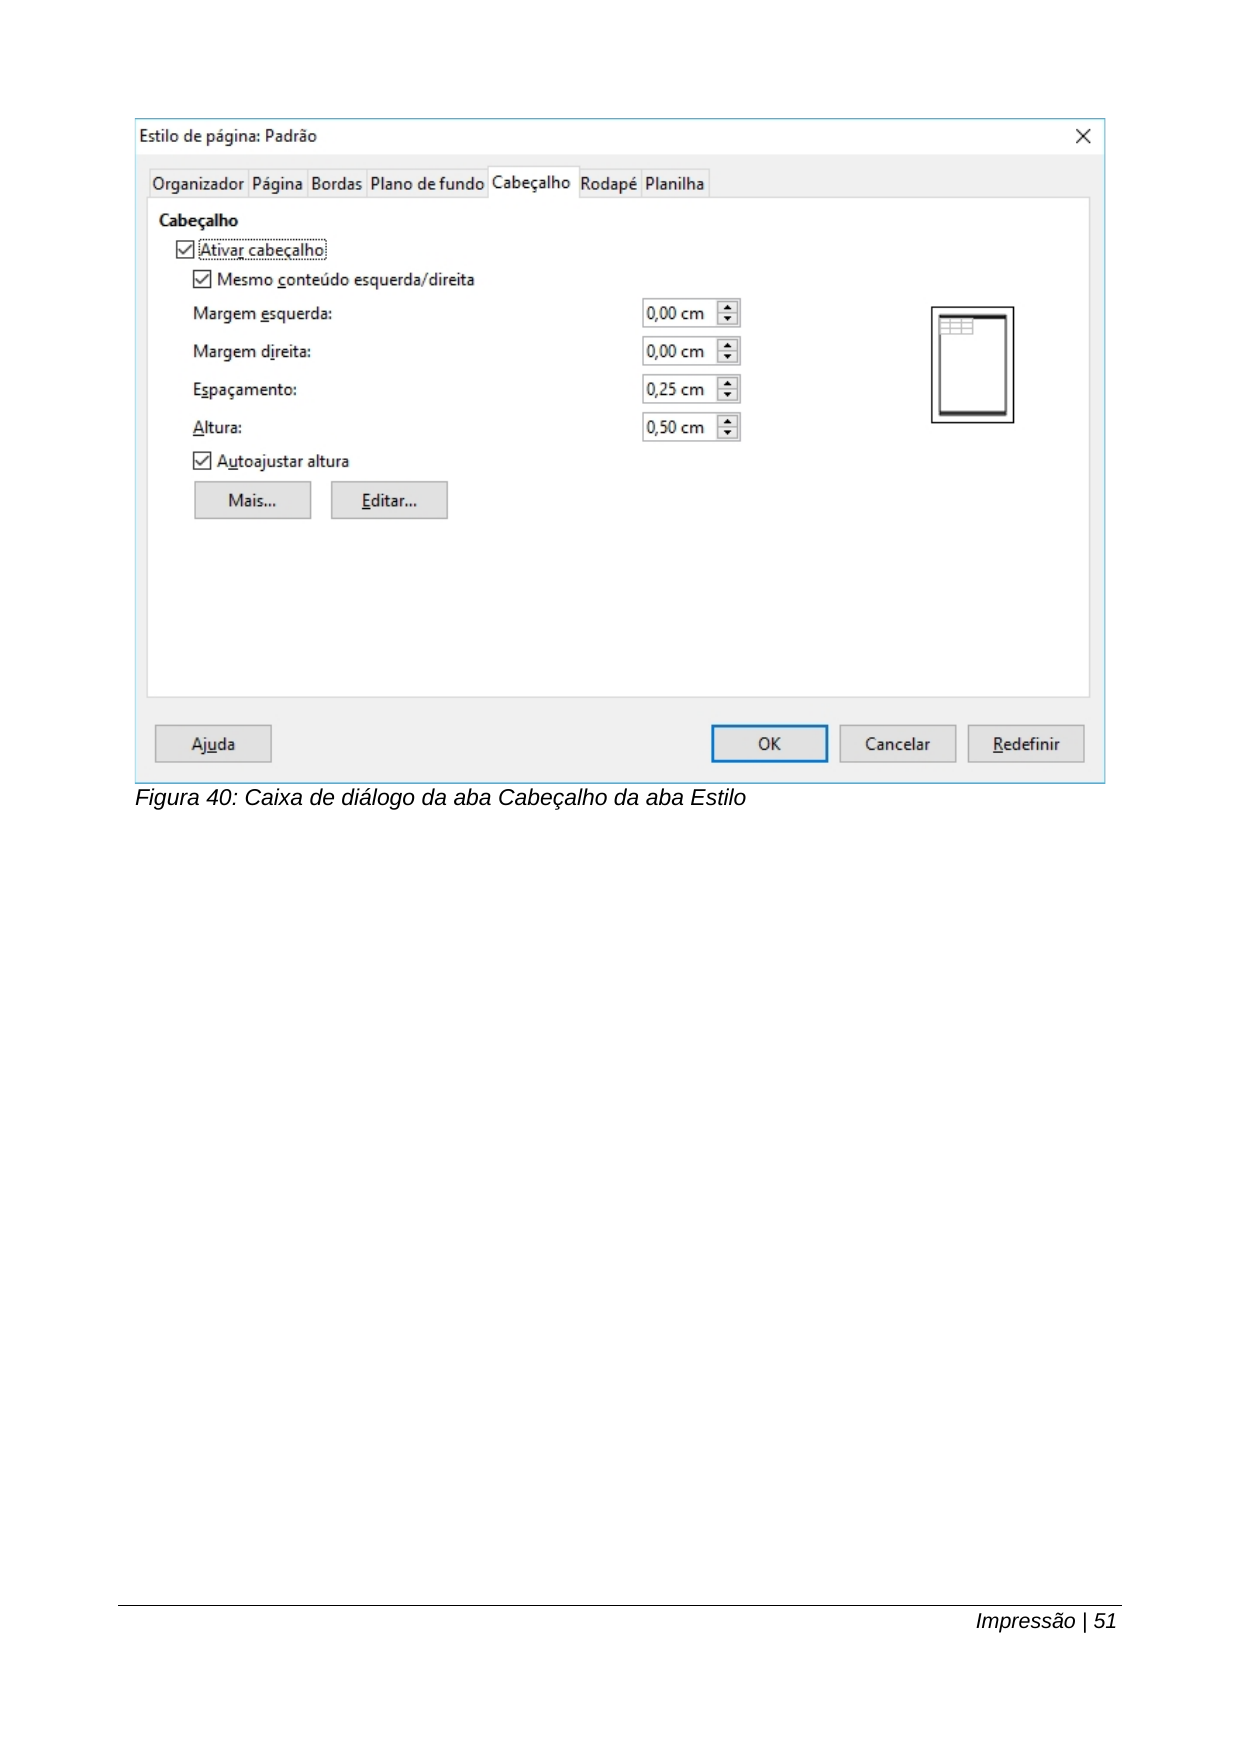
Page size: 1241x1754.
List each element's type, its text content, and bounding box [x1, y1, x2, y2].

picture [134, 118, 1106, 784]
text Figura 40: Caixa de diálogo da aba Cabeçalho da aba Estilo [135, 784, 1106, 810]
